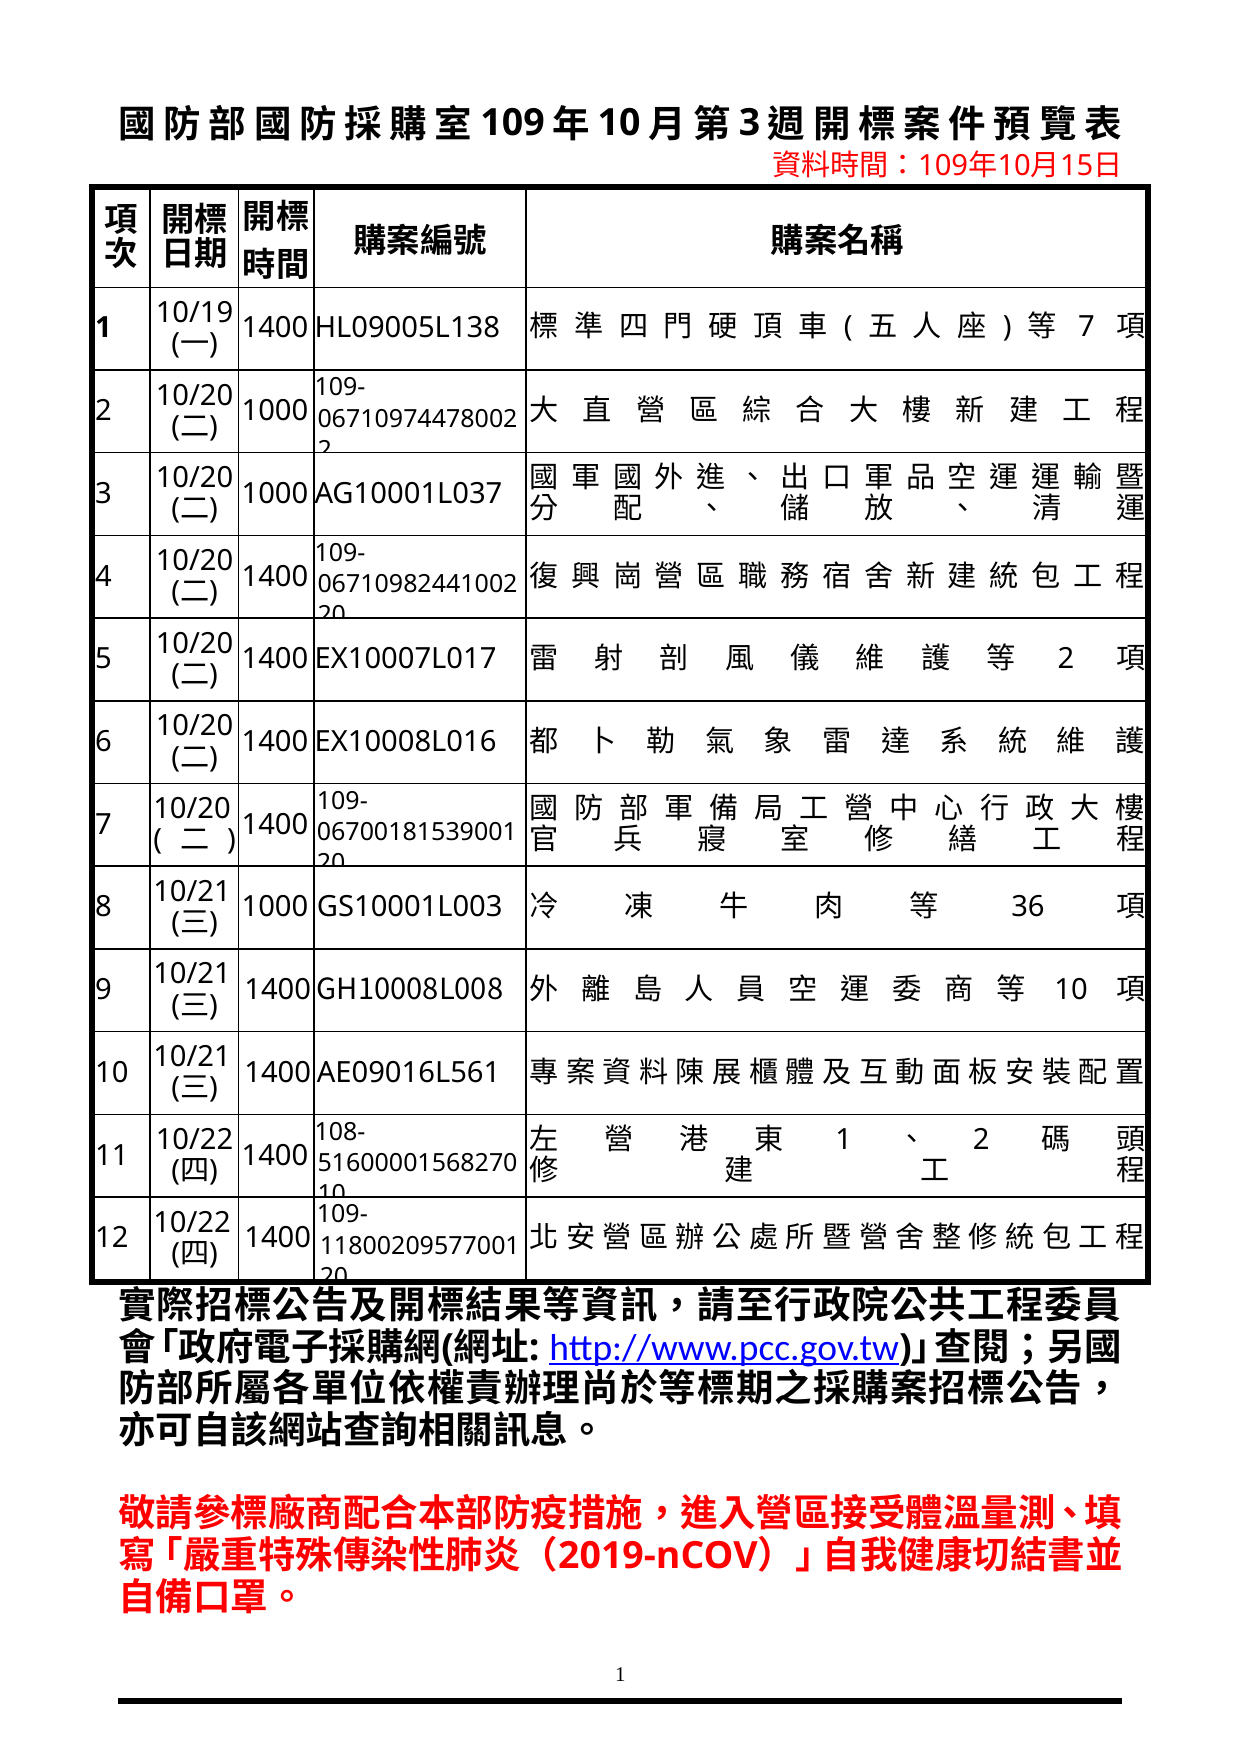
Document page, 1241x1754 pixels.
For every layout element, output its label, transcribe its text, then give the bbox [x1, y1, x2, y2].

text 國防部國防採購室109年10月第3週開標案件預覽表 [118, 100, 1122, 142]
table_cell 109-1180020957700120 [315, 1198, 525, 1279]
table_cell 1400 [239, 1032, 313, 1113]
table_cell 10/19 (一) [151, 288, 238, 369]
table_cell 都卜勒氣象雷達系統維護 [527, 702, 1145, 783]
table_header 開標時間 [239, 190, 313, 286]
table_cell [95, 536, 149, 617]
table_cell AE09016L561 [315, 1032, 525, 1113]
table_cell 1400 [239, 784, 313, 865]
table_cell 大直營區綜合大樓新建工程 [527, 371, 1145, 452]
table_cell 1400 [239, 1115, 313, 1196]
table_cell 1400 [239, 1198, 313, 1279]
table_cell 1000 [239, 867, 313, 948]
table_cell 109-0670018153900120 [315, 784, 525, 865]
table_cell 10/20 (二) [151, 784, 238, 865]
table_cell 1400 [239, 702, 313, 783]
table_cell 10/20 (二) [151, 619, 238, 700]
table_cell [95, 1198, 149, 1279]
table_cell 10/21 (三) [151, 867, 238, 948]
table_cell AG10001L037 [315, 453, 525, 534]
table_cell [95, 702, 149, 783]
table_cell 10/21 (三) [151, 1032, 238, 1113]
table_cell 北安營區辦公處所暨營舍整修統包工程 [527, 1198, 1145, 1279]
table_cell 1000 [239, 453, 313, 534]
table_cell 10/20 (二) [151, 371, 238, 452]
table_cell [95, 288, 149, 369]
table_cell 左營港東1、2碼頭 修建工程 [527, 1115, 1145, 1196]
table_cell 1400 [239, 619, 313, 700]
table_cell [95, 867, 149, 948]
table_cell 復興崗營區職務宿舍新建統包工程 [527, 536, 1145, 617]
table_cell 1400 [239, 288, 313, 369]
table_cell 國防部軍備局工營中心行政大樓 官兵寢室修繕工程 [527, 784, 1145, 865]
table_cell 10/20 (二) [151, 702, 238, 783]
table_cell [95, 784, 149, 865]
table_cell 外離島人員空運委商等10項 [527, 950, 1145, 1031]
table_cell [95, 619, 149, 700]
table_cell 1000 [239, 371, 313, 452]
table_header 項次 [95, 190, 149, 286]
table_cell 10/21 (三) [151, 950, 238, 1031]
table_cell [95, 371, 149, 452]
table_cell EX10007L017 [315, 619, 525, 700]
table_cell 10/22 (四) [151, 1198, 238, 1279]
table_cell [95, 950, 149, 1031]
table_cell EX10008L016 [315, 702, 525, 783]
text 實際招標公告及開標結果等資訊，請至行政院公共工程委員會「政府電子採購網(網址: http://www.pcc.gov.tw)」查閱；另國防部所屬各單位依權責辦理尚於等標期之採購案招標公告，亦可自該網站查詢相關訊息。 [118, 1285, 1122, 1452]
table_header 購案編號 [315, 190, 525, 286]
text 資料時間：109年10月15日 [157, 142, 1122, 184]
table_header 開標日期 [151, 190, 238, 286]
text 敬請參標廠商配合本部防疫措施，進入營區接受體溫量測、填寫「嚴重特殊傳染性肺炎（2019-nCOV）」自我健康切結書並自備口罩。 [118, 1493, 1122, 1618]
table_header 購案名稱 [527, 190, 1145, 286]
table_cell 雷射剖風儀維護等2項 [527, 619, 1145, 700]
table_cell GS10001L003 [315, 867, 525, 948]
table_cell 1400 [239, 536, 313, 617]
table_cell 109-0671098244100220 [315, 536, 525, 617]
table_cell 國軍國外進、出口軍品空運運輸暨 分配、儲放、清運 [527, 453, 1145, 534]
table_cell [95, 1115, 149, 1196]
table_cell 10/20 (二) [151, 453, 238, 534]
table_cell 108-5160000156827010 [315, 1115, 525, 1196]
table_cell 109-067109744780022 [315, 371, 525, 452]
table_cell 專案資料陳展櫃體及互動面板安裝配置 [527, 1032, 1145, 1113]
table_cell GH10008L008 [315, 950, 525, 1031]
table_cell 冷凍牛肉等36項 [527, 867, 1145, 948]
table_cell HL09005L138 [315, 288, 525, 369]
table_cell 1400 [239, 950, 313, 1031]
table_cell [95, 453, 149, 534]
table_cell 10/22 (四) [151, 1115, 238, 1196]
table_cell 10/20 (二) [151, 536, 238, 617]
table_cell 標準四門硬頂車(五人座)等7項 [527, 288, 1145, 369]
table_cell [95, 1032, 149, 1113]
